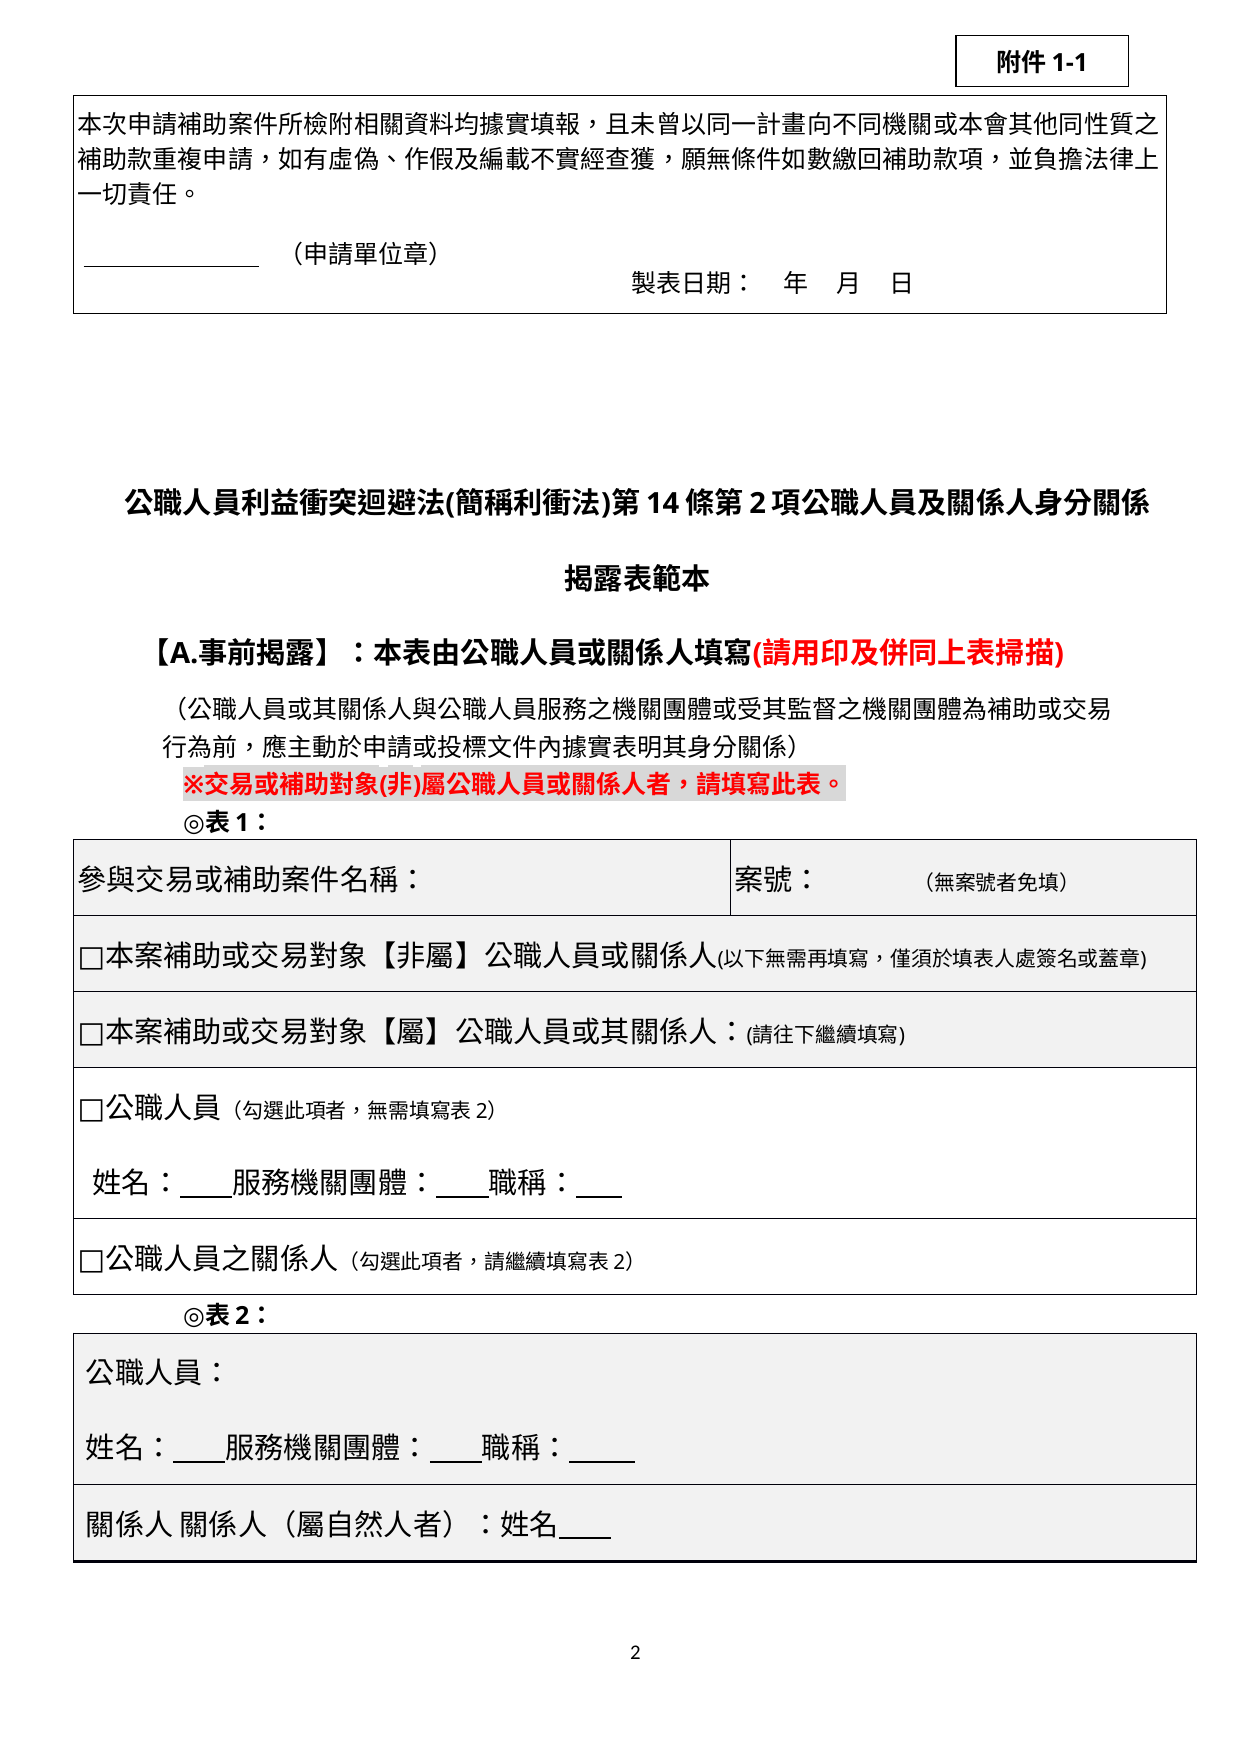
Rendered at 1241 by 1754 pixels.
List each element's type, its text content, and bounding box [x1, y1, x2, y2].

table_header 參與交易或補助案件名稱： [74, 840, 730, 915]
text 附件1-1 [971, 43, 1113, 79]
table_cell □公職人員（勾選此項者，無需填寫表2） 姓名： 服務機關團體： 職稱： [74, 1068, 1196, 1218]
table_header 公職人員： 姓名： 服務機關團體： 職稱： [74, 1334, 1196, 1484]
table_cell □本案補助或交易對象【屬】公職人員或其關係人：(請往下繼續填寫) [74, 992, 1196, 1067]
list ※交易或補助對象(非)屬公職人員或關係人者，請填寫此表。 [183, 764, 1211, 801]
list （公職人員或其關係人與公職人員服務之機關團體或受其監督之機關團體為補助或交易行為前，應主動於申請或投標文件內據實表明其身分關係） [162, 689, 1137, 764]
text 【A.事前揭露】：本表由公職人員或關係人填寫(請用印及併同上表掃描) [133, 614, 1240, 689]
table_cell 本次申請補助案件所檢附相關資料均據實填報，且未曾以同一計畫向不同機關或本會其他同性質之補助款重複申請，如有虛偽、作假及編載不實經查獲，願無條件如數繳回補助款項，並負擔法律上一切責任。 （申請單位章） 製表日期： 年 月 日 [74, 96, 1166, 313]
text ◎表2： [183, 1295, 1137, 1333]
table_cell □公職人員之關係人（勾選此項者，請繼續填寫表2） [74, 1219, 1196, 1294]
table_cell 關係人 關係人（屬自然人者）：姓名 [74, 1485, 1196, 1560]
table_cell □本案補助或交易對象【非屬】公職人員或關係人(以下無需再填寫，僅須於填表人處簽名或蓋章) [74, 916, 1196, 991]
list ◎表1： [183, 801, 1211, 839]
text 揭露表範本 [0, 539, 1240, 614]
table_header 案號： （無案號者免填） [731, 840, 1196, 915]
text 公職人員利益衝突迴避法(簡稱利衝法)第14條第2項公職人員及關係人身分關係 [0, 464, 1240, 539]
